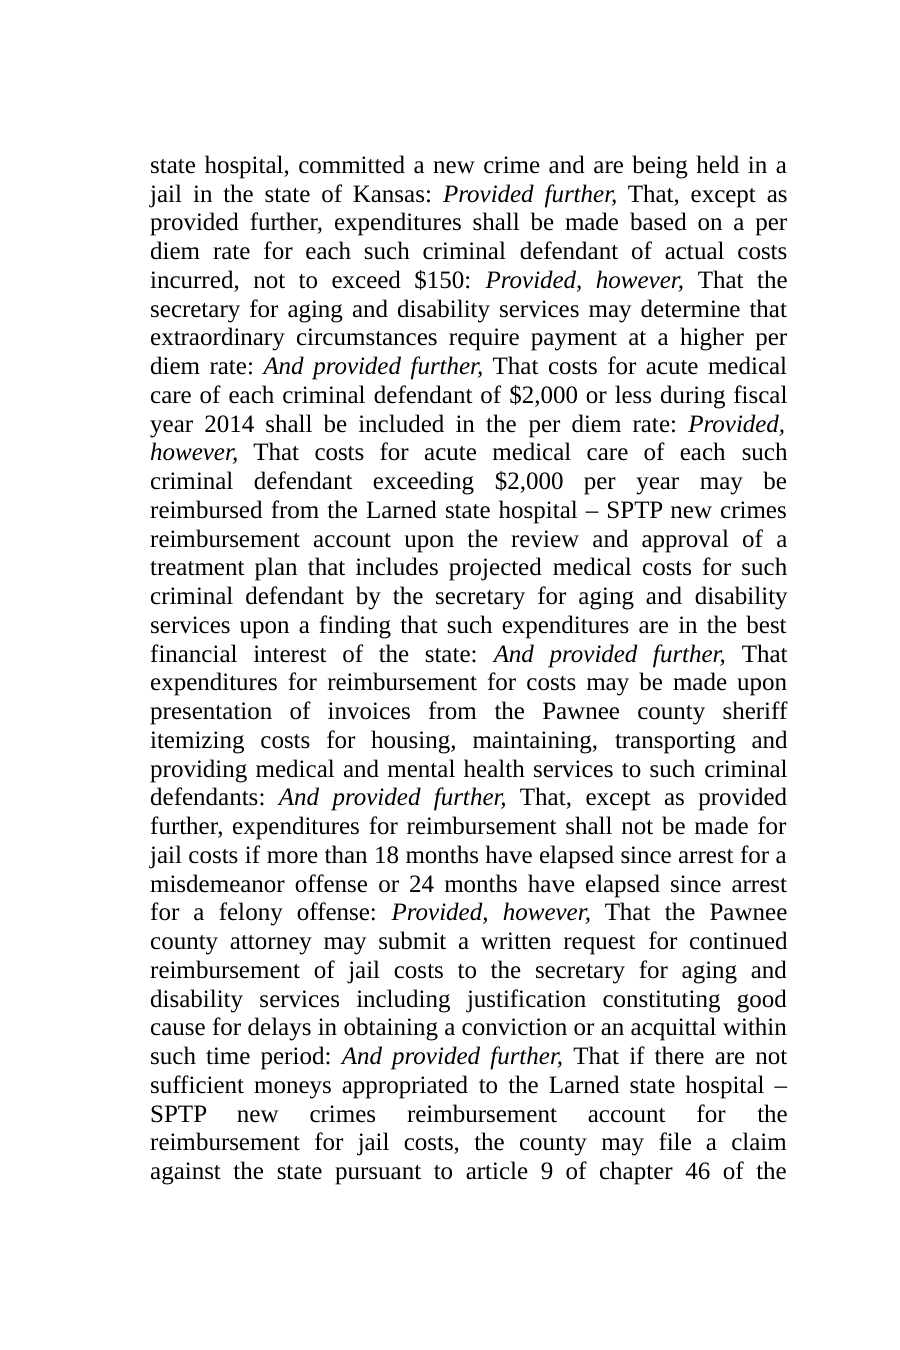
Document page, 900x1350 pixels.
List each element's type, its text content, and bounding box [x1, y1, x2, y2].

text state hospital, committed a new crime and are being held in a jail in the state of Kansas: Provided further, That, except as provided further, expenditures shall be made based on a per diem rate for each such criminal defendant of actual costs incurred, not to exceed $150: Provided, however, That the secretary for aging and disability services may determine that extraordinary circumstances require payment at a higher per diem rate: And provided further, That costs for acute medical care of each criminal defendant of $2,000 or less during fiscal year 2014 shall be included in the per diem rate: Provided, however, That costs for acute medical care of each such criminal defendant exceeding $2,000 per year may be reimbursed from the Larned state hospital – SPTP new crimes reimbursement account upon the review and approval of a treatment plan that includes projected medical costs for such criminal defendant by the secretary for aging and disability services upon a finding that such expenditures are in the best financial interest of the state: And provided further, That expenditures for reimbursement for costs may be made upon presentation of invoices from the Pawnee county sheriff itemizing costs for housing, maintaining, transporting and providing medical and mental health services to such criminal defendants: And provided further, That, except as provided further, expenditures for reimbursement shall not be made for jail costs if more than 18 months have elapsed since arrest for a misdemeanor offense or 24 months have elapsed since arrest for a felony offense: Provided, however, That the Pawnee county attorney may submit a written request for continued reimbursement of jail costs to the secretary for aging and disability services including justification constituting good cause for delays in obtaining a conviction or an acquittal within such time period: And provided further, That if there are not sufficient moneys appropriated to the Larned state hospital – SPTP new crimes reimbursement account for the reimbursement for jail costs, the county may file a claim against the state pursuant to article 9 of chapter 46 of the [150, 150, 787, 1185]
